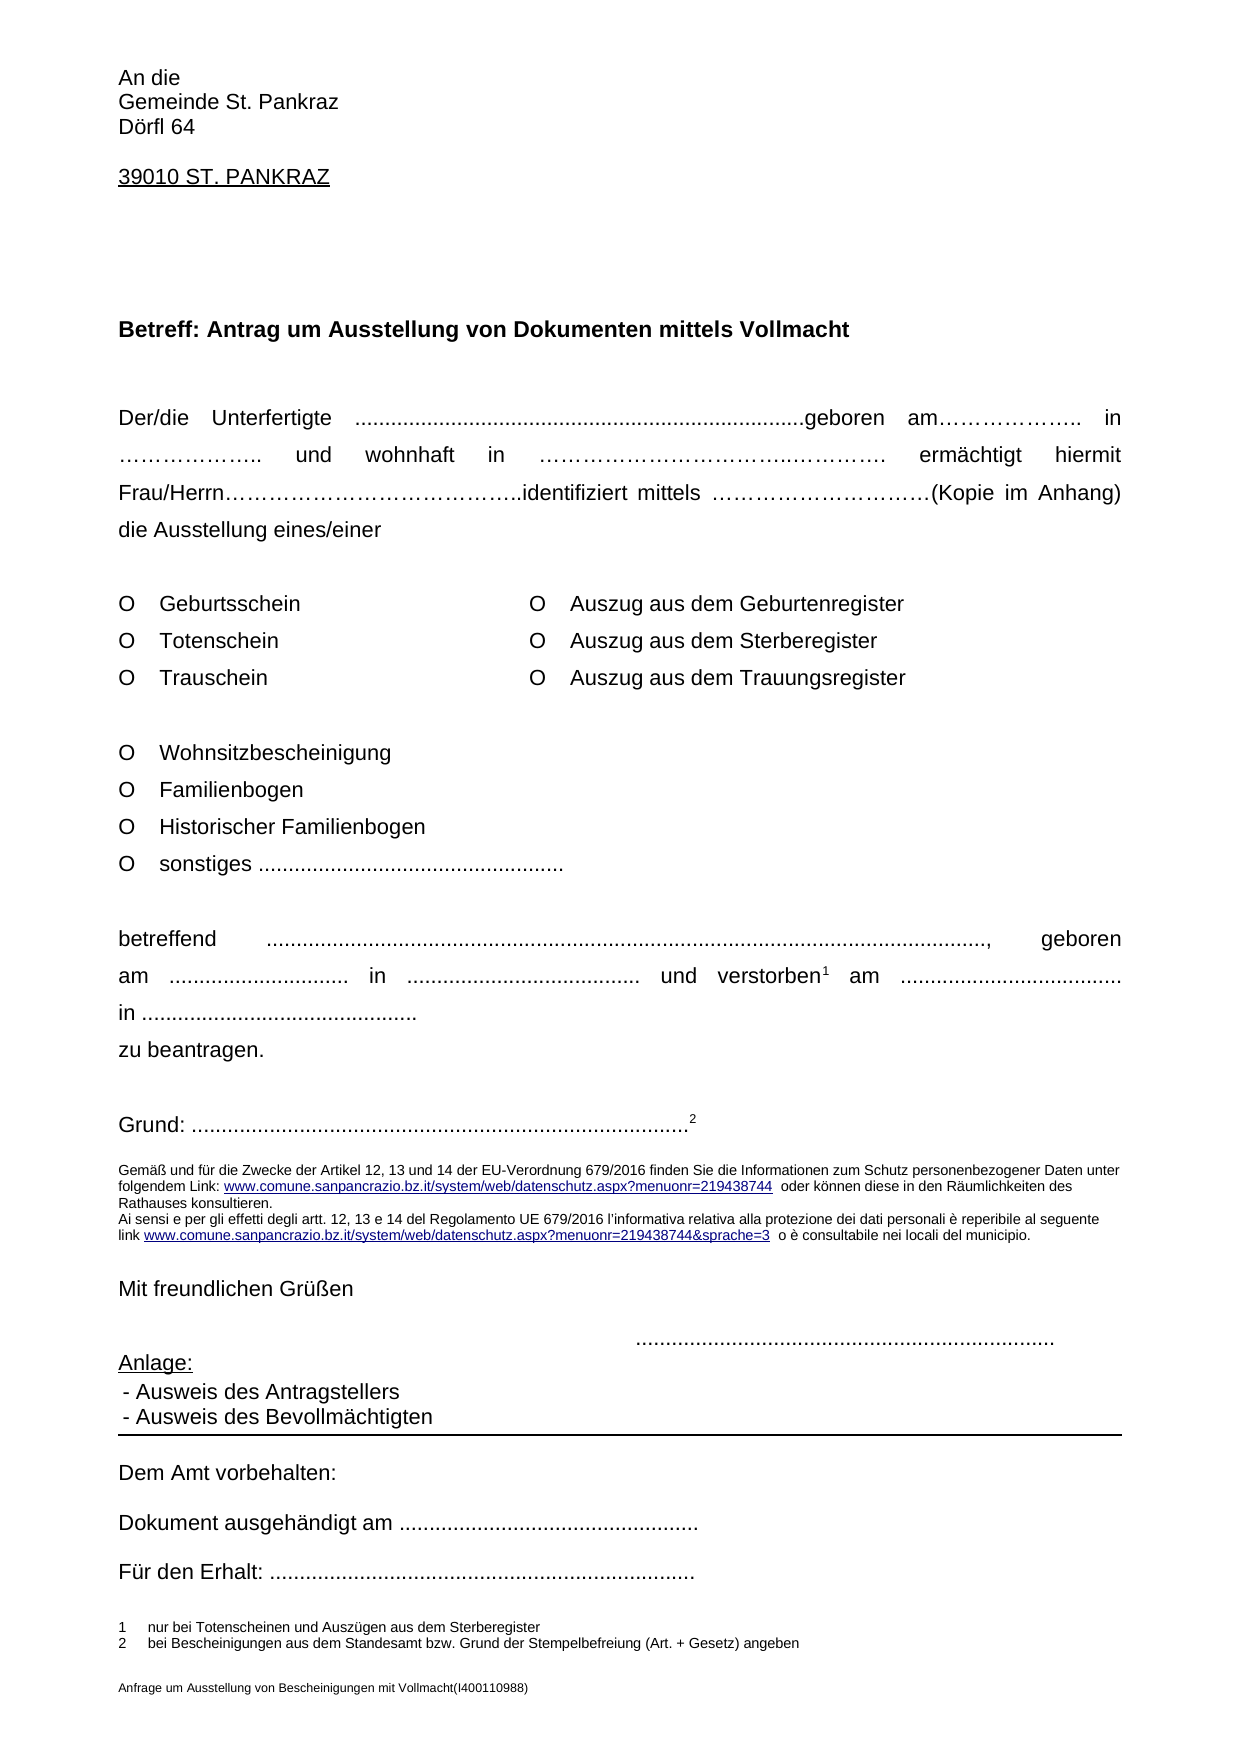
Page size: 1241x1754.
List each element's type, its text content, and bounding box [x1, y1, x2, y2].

text Anlage: [118, 1351, 1122, 1375]
text 39010 ST. PANKRAZ [118, 164, 1122, 189]
text O Trauschein O Auszug aus dem Trauungsregister [118, 666, 1122, 691]
text Betreff: Antrag um Ausstellung von Dokumenten mittels Vollmacht [118, 317, 1122, 342]
text Gemäß und für die Zwecke der Artikel 12, 13 und 14 der EU-Verordnung 679/2016 finden Sie die Informationen zum Schutz personenbezogener Daten unter folgendem Link: www.comune.sanpancrazio.bz.it/system/web/datenschutz.aspx?menuonr=219438744 oder können diese in den Räumlichkeiten des Rathauses konsultieren. [118, 1162, 1122, 1211]
text betreffend ........................................................................................................................, geboren am .............................. in ....................................... und verstorben am ..................................... in .............................................. [118, 926, 1122, 1025]
text Ai sensi e per gli effetti degli artt. 12, 13 e 14 del Regolamento UE 679/2016 l’informativa relativa alla protezione dei dati personali è reperibile al seguente link www.comune.sanpancrazio.bz.it/system/web/datenschutz.aspx?menuonr=219438744&sprache=3 o è consultabile nei locali del municipio. [118, 1211, 1122, 1244]
text zu beantragen. [118, 1038, 1122, 1062]
text Grund: ................................................................................... [118, 1112, 1122, 1137]
text Gemeinde St. Pankraz [118, 90, 1122, 114]
text - Ausweis des Bevollmächtigten [118, 1404, 1122, 1434]
text nur bei Totenscheinen und Auszügen aus dem Sterberegister [118, 1619, 1122, 1635]
text Für den Erhalt: ....................................................................... [118, 1560, 1122, 1584]
text O Totenschein O Auszug aus dem Sterberegister [118, 629, 1122, 653]
text Dem Amt vorbehalten: [118, 1461, 1122, 1485]
text O Wohnsitzbescheinigung [118, 740, 1122, 765]
text Dörfl 64 [118, 114, 1122, 139]
text bei Bescheinigungen aus dem Standesamt bzw. Grund der Stempelbefreiung (Art. + Gesetz) angeben [118, 1635, 1122, 1651]
text ...................................................................... [118, 1326, 1122, 1351]
text O Familienbogen [118, 777, 1122, 802]
text O sonstiges ................................................... [118, 852, 1122, 877]
text - Ausweis des Antragstellers [118, 1375, 1122, 1404]
text O Historischer Familienbogen [118, 814, 1122, 839]
text Mit freundlichen Grüßen [118, 1276, 1122, 1301]
text O Geburtsschein O Auszug aus dem Geburtenregister [118, 591, 1122, 616]
text Dokument ausgehändigt am .................................................. [118, 1510, 1122, 1535]
text Der/die Unterfertigte ...........................................................................geboren am……………….. in ……………….. und wohnhaft in ……………………………..…………. ermächtigt hiermit Frau/Herrn…………………………………..identifiziert mittels …………………………(Kopie im Anhang) die Ausstellung eines/einer [118, 406, 1122, 542]
text An die [118, 65, 1122, 90]
